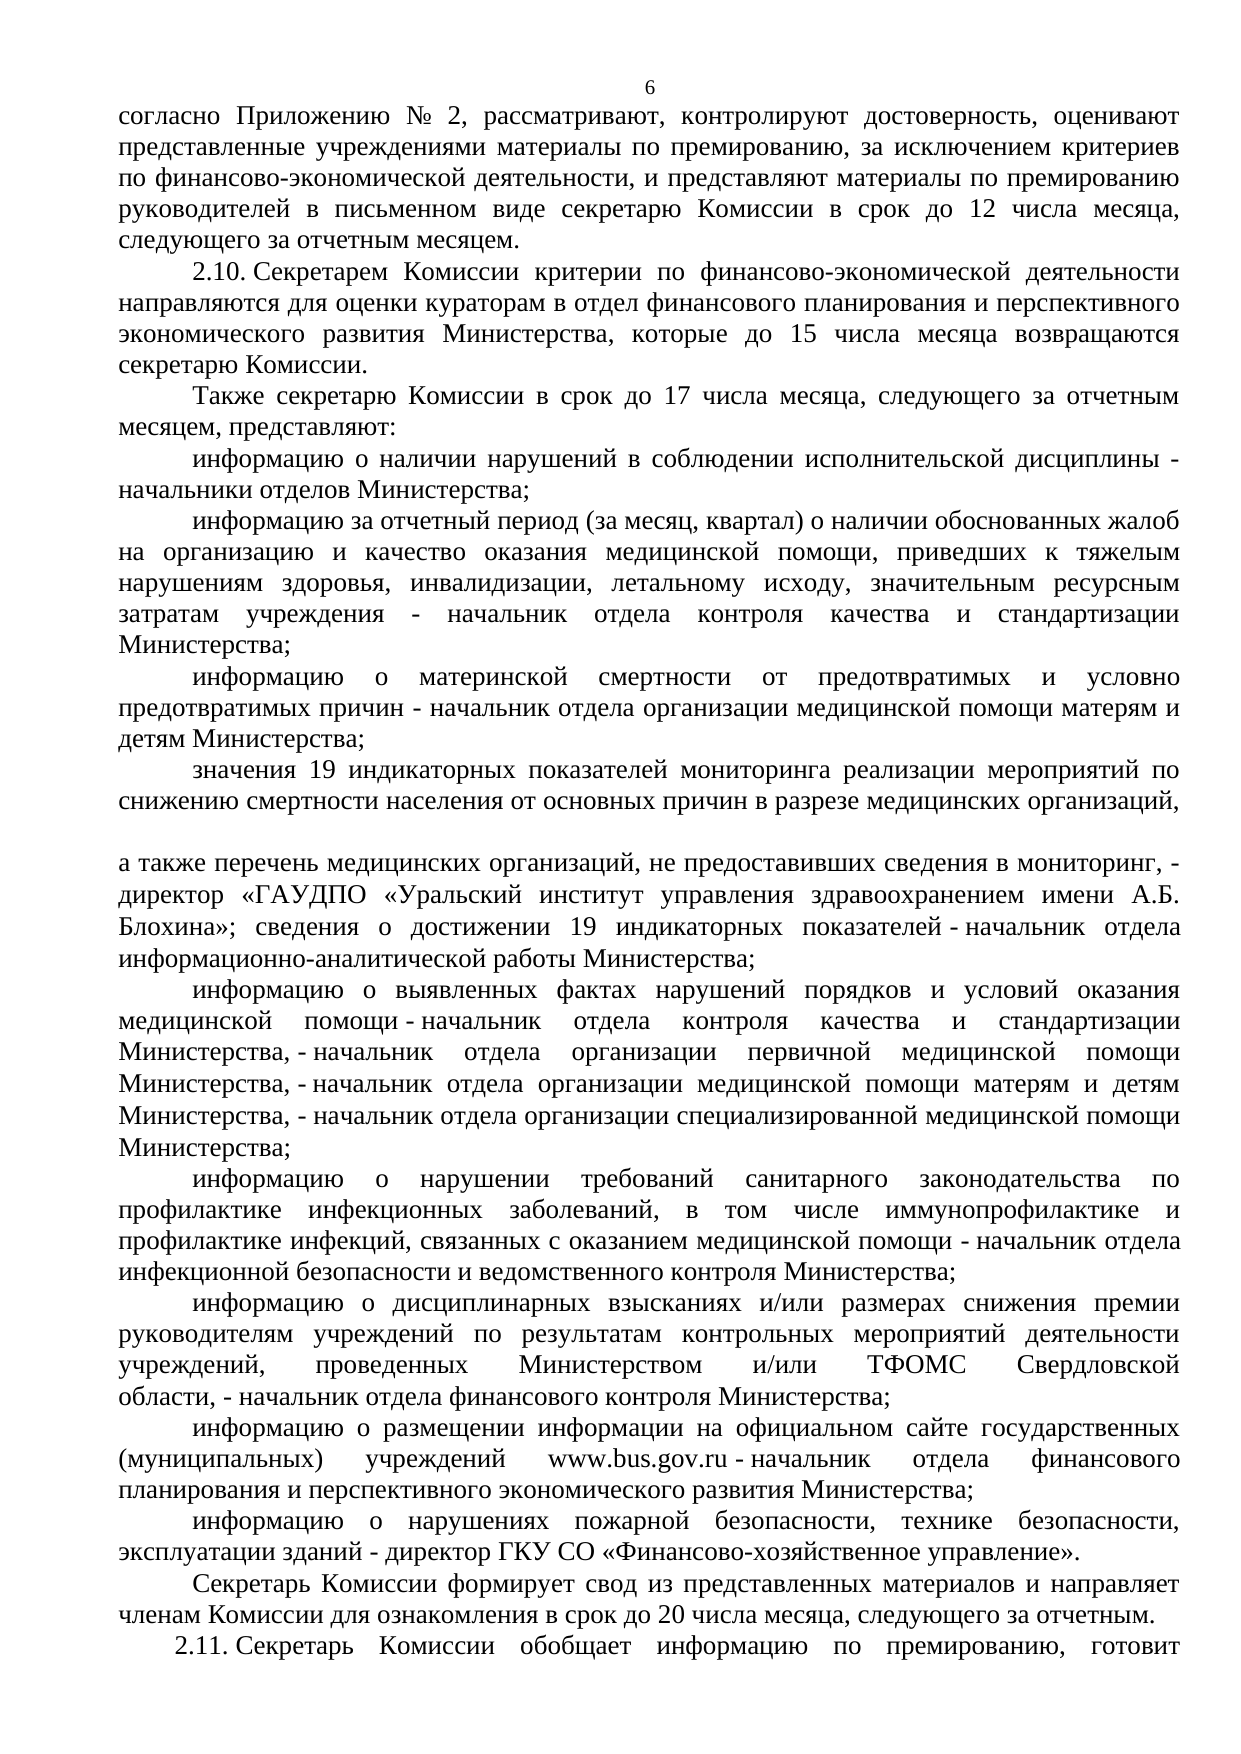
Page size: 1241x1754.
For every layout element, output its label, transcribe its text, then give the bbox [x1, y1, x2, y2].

text информацию о материнской смертности от предотвратимых и условно предотвратимых причин - начальник отдела организации медицинской помощи матерям и детям Министерства; [118, 660, 1181, 753]
text информацию о нарушениях пожарной безопасности, технике безопасности, эксплуатации зданий - директор ГКУ СО «Финансово-хозяйственное управление». [118, 1504, 1181, 1567]
text согласно Приложению № 2, рассматривают, контролируют достоверность, оценивают представленные учреждениями материалы по премированию, за исключением критериев по финансово-экономической деятельности, и представляют материалы по премированию руководителей в письменном виде секретарю Комиссии в срок до 12 числа месяца, следующего за отчетным месяцем. [118, 99, 1181, 255]
text 2.10. Секретарем Комиссии критерии по финансово-экономической деятельности направляются для оценки кураторам в отдел финансового планирования и перспективного экономического развития Министерства, которые до 15 числа месяца возвращаются секретарю Комиссии. [118, 255, 1181, 379]
text информацию о выявленных фактах нарушений порядков и условий оказания медицинской помощи - начальник отдела контроля качества и стандартизации Министерства, - начальник отдела организации первичной медицинской помощи Министерства, - начальник отдела организации медицинской помощи матерям и детям Министерства, - начальник отдела организации специализированной медицинской помощи Министерства; [118, 973, 1181, 1162]
text информацию о наличии нарушений в соблюдении исполнительской дисциплины - начальники отделов Министерства; [118, 442, 1181, 504]
text информацию о нарушении требований санитарного законодательства по профилактике инфекционных заболеваний, в том числе иммунопрофилактике и профилактике инфекций, связанных с оказанием медицинской помощи - начальник отдела инфекционной безопасности и ведомственного контроля Министерства; [118, 1162, 1181, 1286]
text Секретарь Комиссии формирует свод из представленных материалов и направляет членам Комиссии для ознакомления в срок до 20 числа месяца, следующего за отчетным. [118, 1567, 1181, 1629]
text информацию о дисциплинарных взысканиях и/или размерах снижения премии руководителям учреждений по результатам контрольных мероприятий деятельности учреждений, проведенных Министерством и/или ТФОМС Свердловской области, - начальник отдела финансового контроля Министерства; [118, 1286, 1181, 1411]
text 2.11. Секретарь Комиссии обобщает информацию по премированию, готовит [118, 1629, 1181, 1660]
text информацию за отчетный период (за месяц, квартал) о наличии обоснованных жалоб на организацию и качество оказания медицинской помощи, приведших к тяжелым нарушениям здоровья, инвалидизации, летальному исходу, значительным ресурсным затратам учреждения - начальник отдела контроля качества и стандартизации Министерства; [118, 504, 1181, 660]
text информацию о размещении информации на официальном сайте государственных (муниципальных) учреждений www.bus.gov.ru - начальник отдела финансового планирования и перспективного экономического развития Министерства; [118, 1411, 1181, 1504]
text Также секретарю Комиссии в срок до 17 числа месяца, следующего за отчетным месяцем, представляют: [118, 379, 1181, 442]
text значения 19 индикаторных показателей мониторинга реализации мероприятий по снижению смертности населения от основных причин в разрезе медицинских организаций, а также перечень медицинских организаций, не предоставивших сведения в мониторинг, - директор «ГАУДПО «Уральский институт управления здравоохранением имени А.Б. Блохина»; сведения о достижении 19 индикаторных показателей - начальник отдела информационно-аналитической работы Министерства; [118, 753, 1181, 973]
